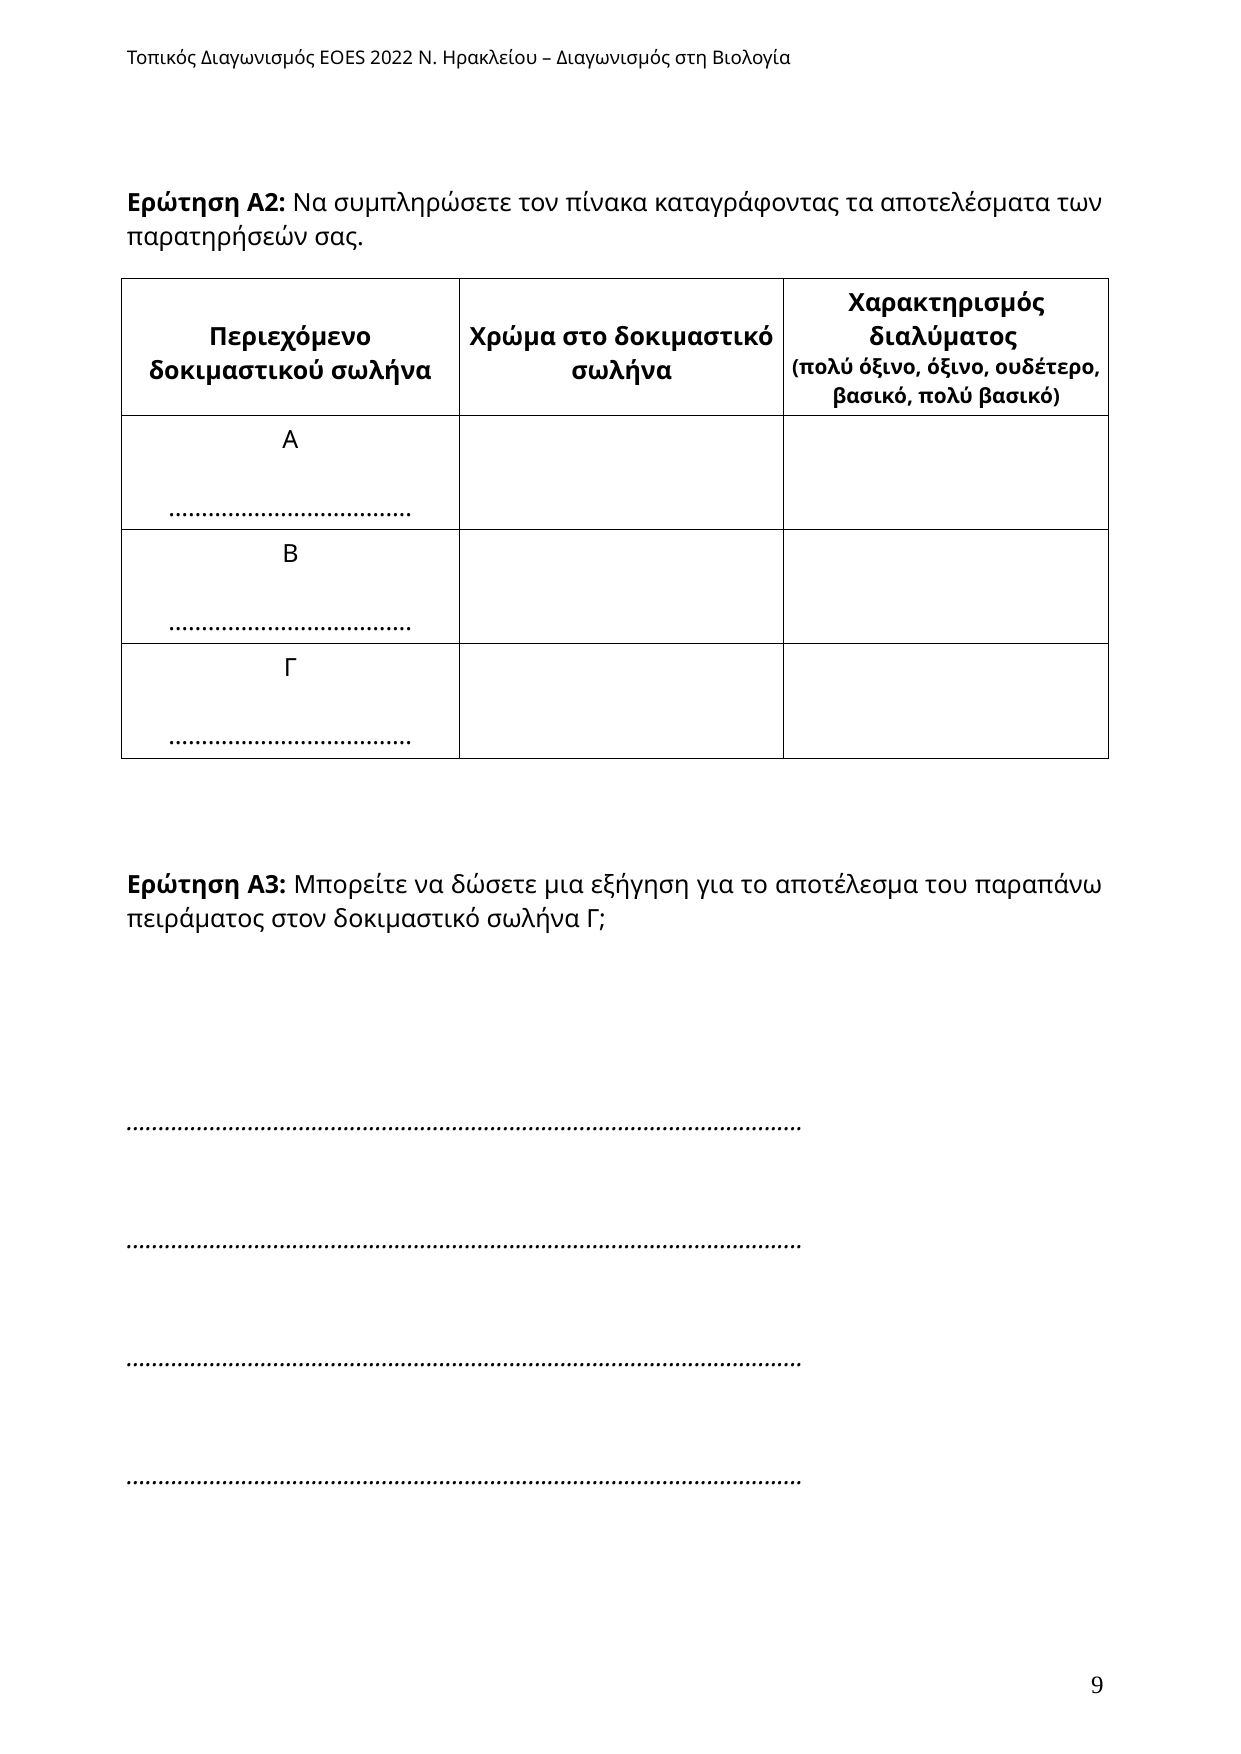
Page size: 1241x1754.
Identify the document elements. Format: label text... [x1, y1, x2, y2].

text Ερώτηση Α3: Μπορείτε να δώσετε μια εξήγηση για το αποτέλεσμα του παραπάνω πειράματος στον δοκιμαστικό σωλήνα Γ; [127, 867, 1103, 935]
table_cell [460, 530, 783, 643]
table_header Χρώμα στο δοκιμαστικό σωλήνα [460, 279, 783, 415]
table_cell [784, 530, 1108, 643]
text .......................................................................................................... [127, 1103, 1103, 1137]
table_cell [460, 416, 783, 529]
text .......................................................................................................... [127, 1339, 1103, 1374]
table_cell Γ ………………………………. [122, 644, 459, 757]
table_cell Β ………………………………. [122, 530, 459, 643]
table_header Περιεχόμενο δοκιμαστικού σωλήνα [122, 279, 459, 415]
table_cell [784, 416, 1108, 529]
text .......................................................................................................... [127, 1458, 1103, 1492]
table_cell [784, 644, 1108, 757]
table_cell [460, 644, 783, 757]
table_cell Α ………………………………. [122, 416, 459, 529]
text .......................................................................................................... [127, 1221, 1103, 1256]
text Ερώτηση Α2: Να συμπληρώσετε τον πίνακα καταγράφοντας τα αποτελέσματα των παρατηρήσεών σας. [127, 185, 1103, 253]
table_header Χαρακτηρισμός διαλύματος (πολύ όξινο, όξινο, ουδέτερο, βασικό, πολύ βασικό) [784, 279, 1108, 415]
